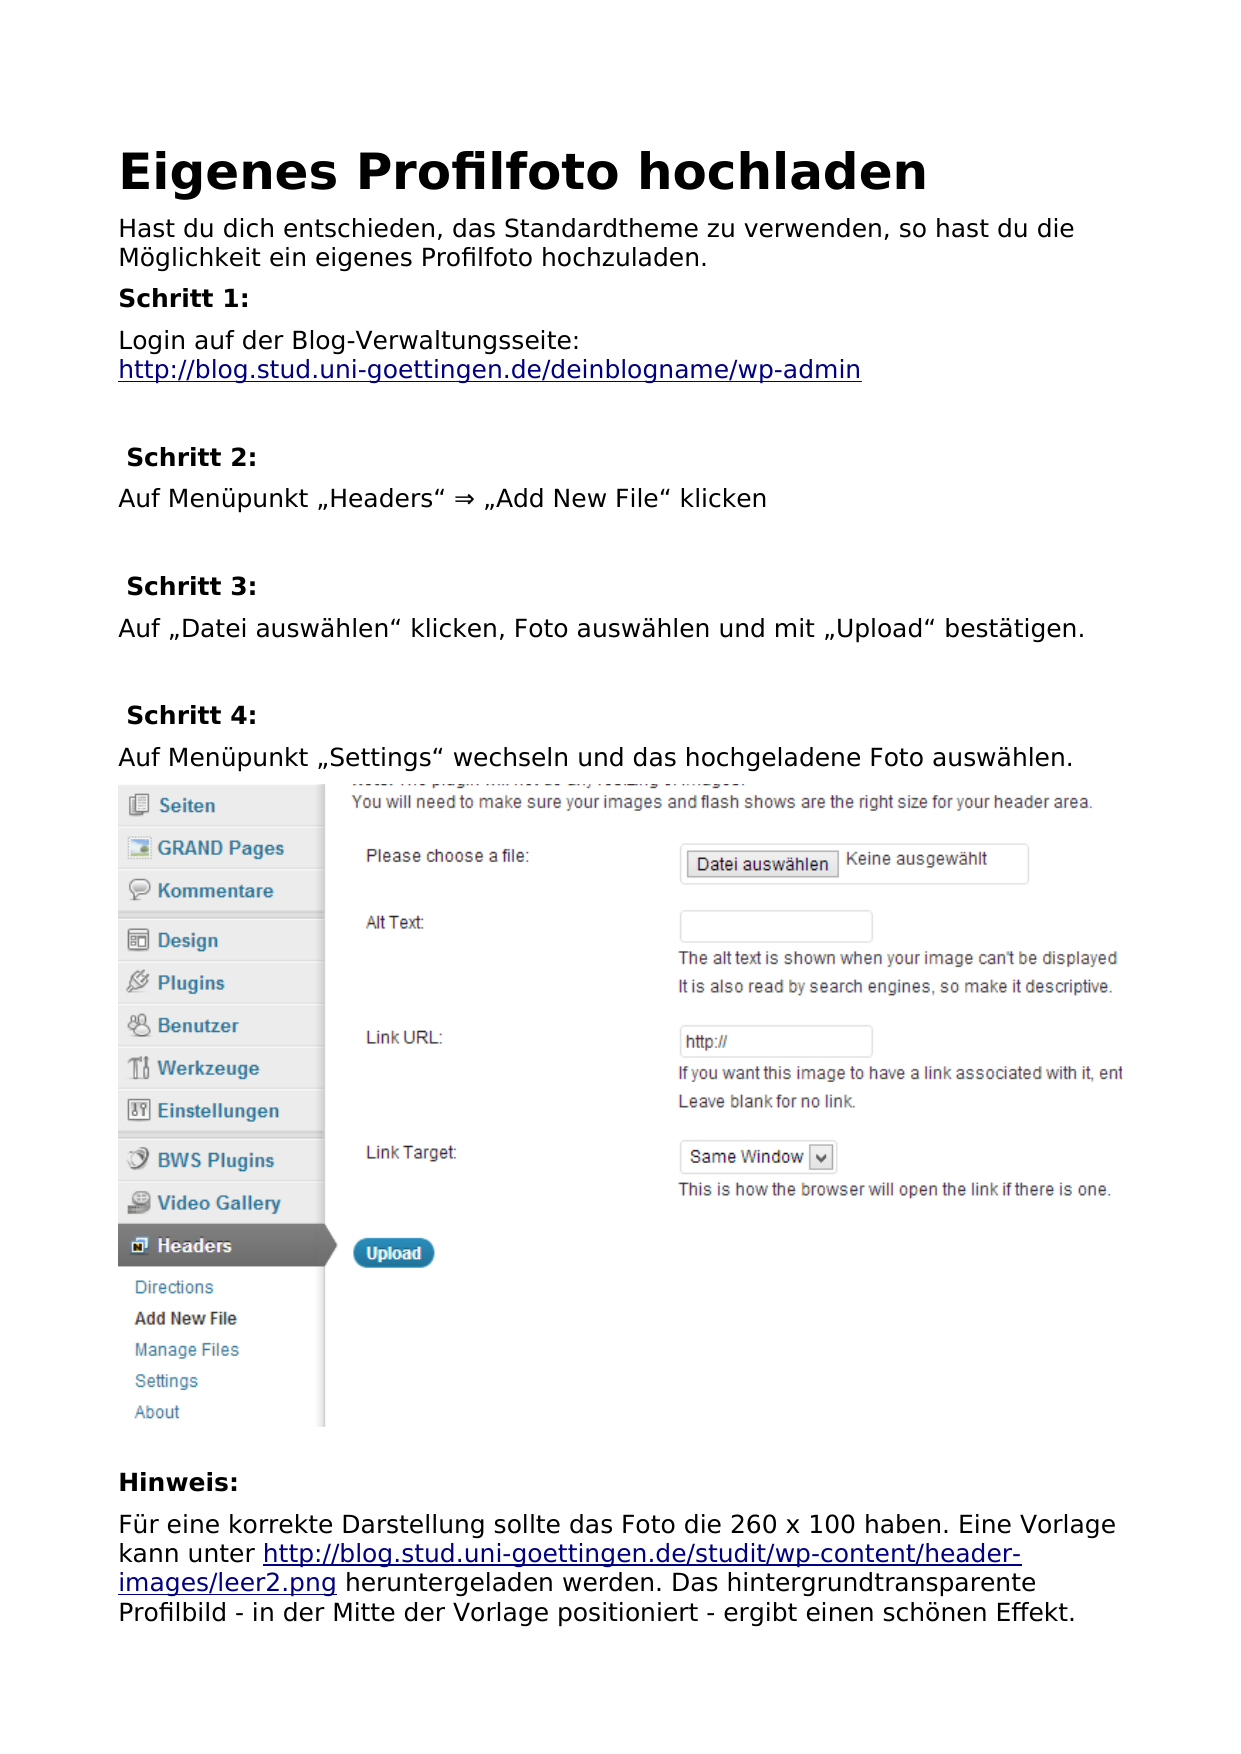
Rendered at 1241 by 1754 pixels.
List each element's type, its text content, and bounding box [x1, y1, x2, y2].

text Auf „Datei auswählen“ klicken, Foto auswählen und mit „Upload“ bestätigen. Schritt 4: [118, 614, 1122, 731]
text Auf Menüpunkt „Headers“ ⇒ „Add New File“ klicken Schritt 3: [118, 485, 1122, 601]
picture [118, 784, 1123, 1427]
text Hinweis: [118, 1469, 1122, 1498]
text Login auf der Blog-Verwaltungsseite: http://blog.stud.uni-goettingen.de/deinblogname/wp-admin Schritt 2: [118, 326, 1122, 472]
text Hast du dich entschieden, das Standardtheme zu verwenden, so hast du die Möglichkeit ein eigenes Profilfoto hochzuladen. [118, 214, 1122, 272]
text Für eine korrekte Darstellung sollte das Foto die 260 x 100 haben. Eine Vorlage kann unter http://blog.stud.uni-goettingen.de/studit/wp-content/header-images/leer2.png heruntergeladen werden. Das hintergrundtransparente Profilbild - in der Mitte der Vorlage positioniert - ergibt einen schönen Effekt. [118, 1510, 1122, 1627]
subtitle Eigenes Profilfoto hochladen [118, 143, 1122, 201]
text Schritt 1: [118, 285, 1122, 314]
text Auf Menüpunkt „Settings“ wechseln und das hochgeladene Foto auswählen. [118, 743, 1122, 772]
